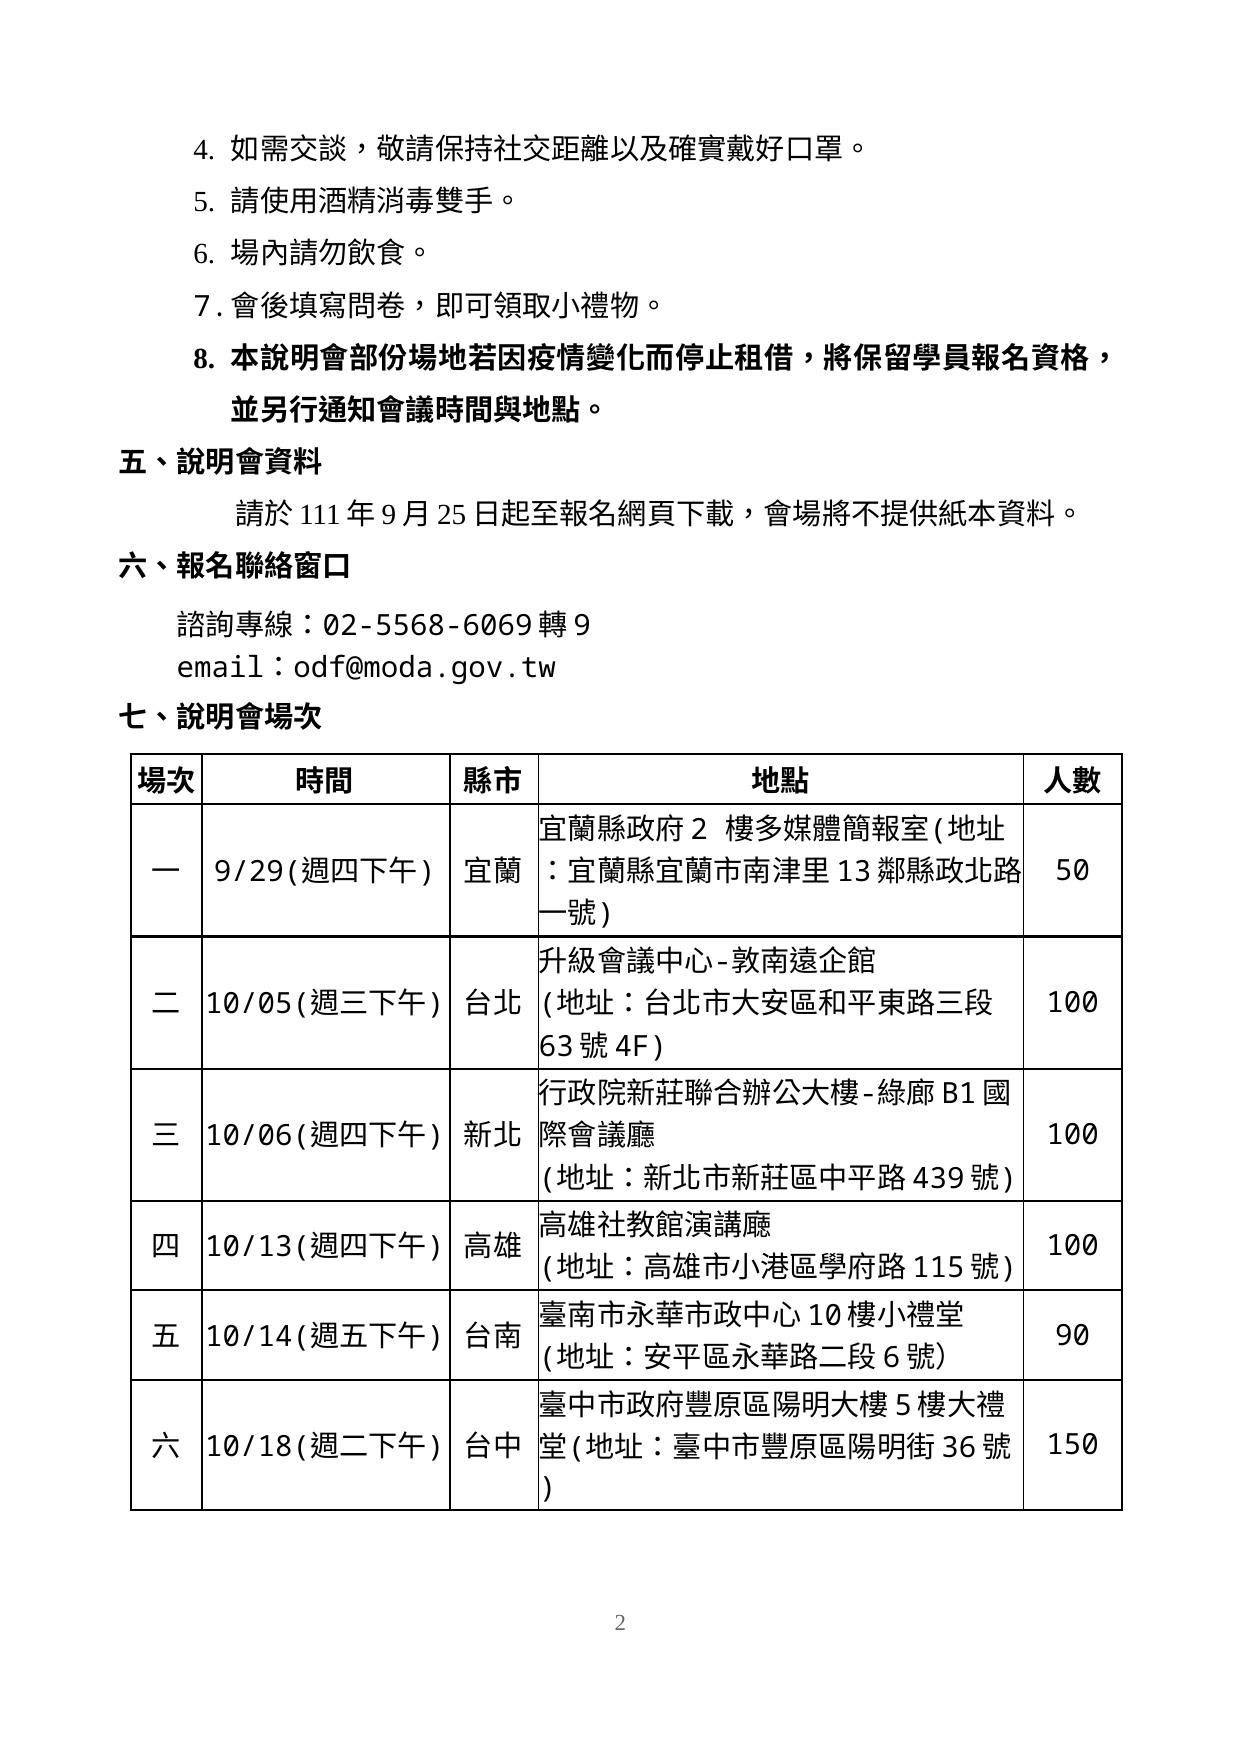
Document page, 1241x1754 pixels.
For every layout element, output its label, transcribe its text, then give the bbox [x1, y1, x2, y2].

table_cell 臺南市永華市政中心10樓小禮堂 (地址：安平區永華路二段6號） [539, 1291, 1023, 1379]
table_cell 台南 [451, 1291, 538, 1379]
list 請使用酒精消毒雙手。 [193, 170, 1122, 222]
table_cell 臺中市政府豐原區陽明大樓5樓大禮堂(地址：臺中市豐原區陽明街36號) [539, 1381, 1023, 1508]
list 如需交談，敬請保持社交距離以及確實戴好口罩。 [193, 118, 1122, 170]
table_header 人數 [1024, 755, 1121, 803]
table_cell 50 [1024, 805, 1121, 935]
text email：odf@moda.gov.tw [118, 644, 1122, 686]
table_cell 100 [1024, 1202, 1121, 1289]
list 說明會場次 [118, 686, 1122, 738]
table_cell 宜蘭縣政府2 樓多媒體簡報室(地址：宜蘭縣宜蘭市南津里13鄰縣政北路一號) [539, 805, 1023, 935]
text 諮詢專線：02-5568-6069轉9 [118, 601, 1122, 644]
table_cell 10/06(週四下午) [203, 1070, 449, 1199]
table_cell 100 [1024, 1070, 1121, 1199]
table_cell 宜蘭 [451, 805, 538, 935]
table_header 時間 [203, 755, 449, 803]
list 本說明會部份場地若因疫情變化而停止租借，將保留學員報名資格，並另行通知會議時間與地點。 [193, 326, 1122, 431]
table_cell 新北 [451, 1070, 538, 1199]
table_header 縣市 [451, 755, 538, 803]
list 報名聯絡窗口 [118, 535, 1122, 587]
table_cell 台北 [451, 938, 538, 1067]
table_cell 高雄社教館演講廰 (地址：高雄市小港區學府路115號) [539, 1202, 1023, 1289]
table_cell 10/13(週四下午) [203, 1202, 449, 1289]
table_cell 台中 [451, 1381, 538, 1508]
table_cell 100 [1024, 938, 1121, 1067]
table_cell 90 [1024, 1291, 1121, 1379]
table_cell 三 [132, 1070, 201, 1199]
table_cell 9/29(週四下午) [203, 805, 449, 935]
table_cell 高雄 [451, 1202, 538, 1289]
table_cell 10/05(週三下午) [203, 938, 449, 1067]
table_cell 10/14(週五下午) [203, 1291, 449, 1379]
table_cell 150 [1024, 1381, 1121, 1508]
table_cell 五 [132, 1291, 201, 1379]
table_cell 升級會議中心-敦南遠企館 (地址：台北市大安區和平東路三段63號4F) [539, 938, 1023, 1067]
list 會後填寫問卷，即可領取小禮物。 [193, 274, 1122, 326]
table_cell 一 [132, 805, 201, 935]
list 場內請勿飲食。 [193, 222, 1122, 274]
table_cell 二 [132, 938, 201, 1067]
text 請於111年9月25日起至報名網頁下載，會場將不提供紙本資料。 [176, 483, 1122, 535]
table_cell 六 [132, 1381, 201, 1508]
table_cell 行政院新莊聯合辦公大樓-綠廊B1國際會議廳 (地址：新北市新莊區中平路439號) [539, 1070, 1023, 1199]
table_header 場次 [132, 755, 201, 803]
table_cell 四 [132, 1202, 201, 1289]
table_cell 10/18(週二下午) [203, 1381, 449, 1508]
list 說明會資料 [118, 431, 1122, 483]
table_header 地點 [539, 755, 1023, 803]
